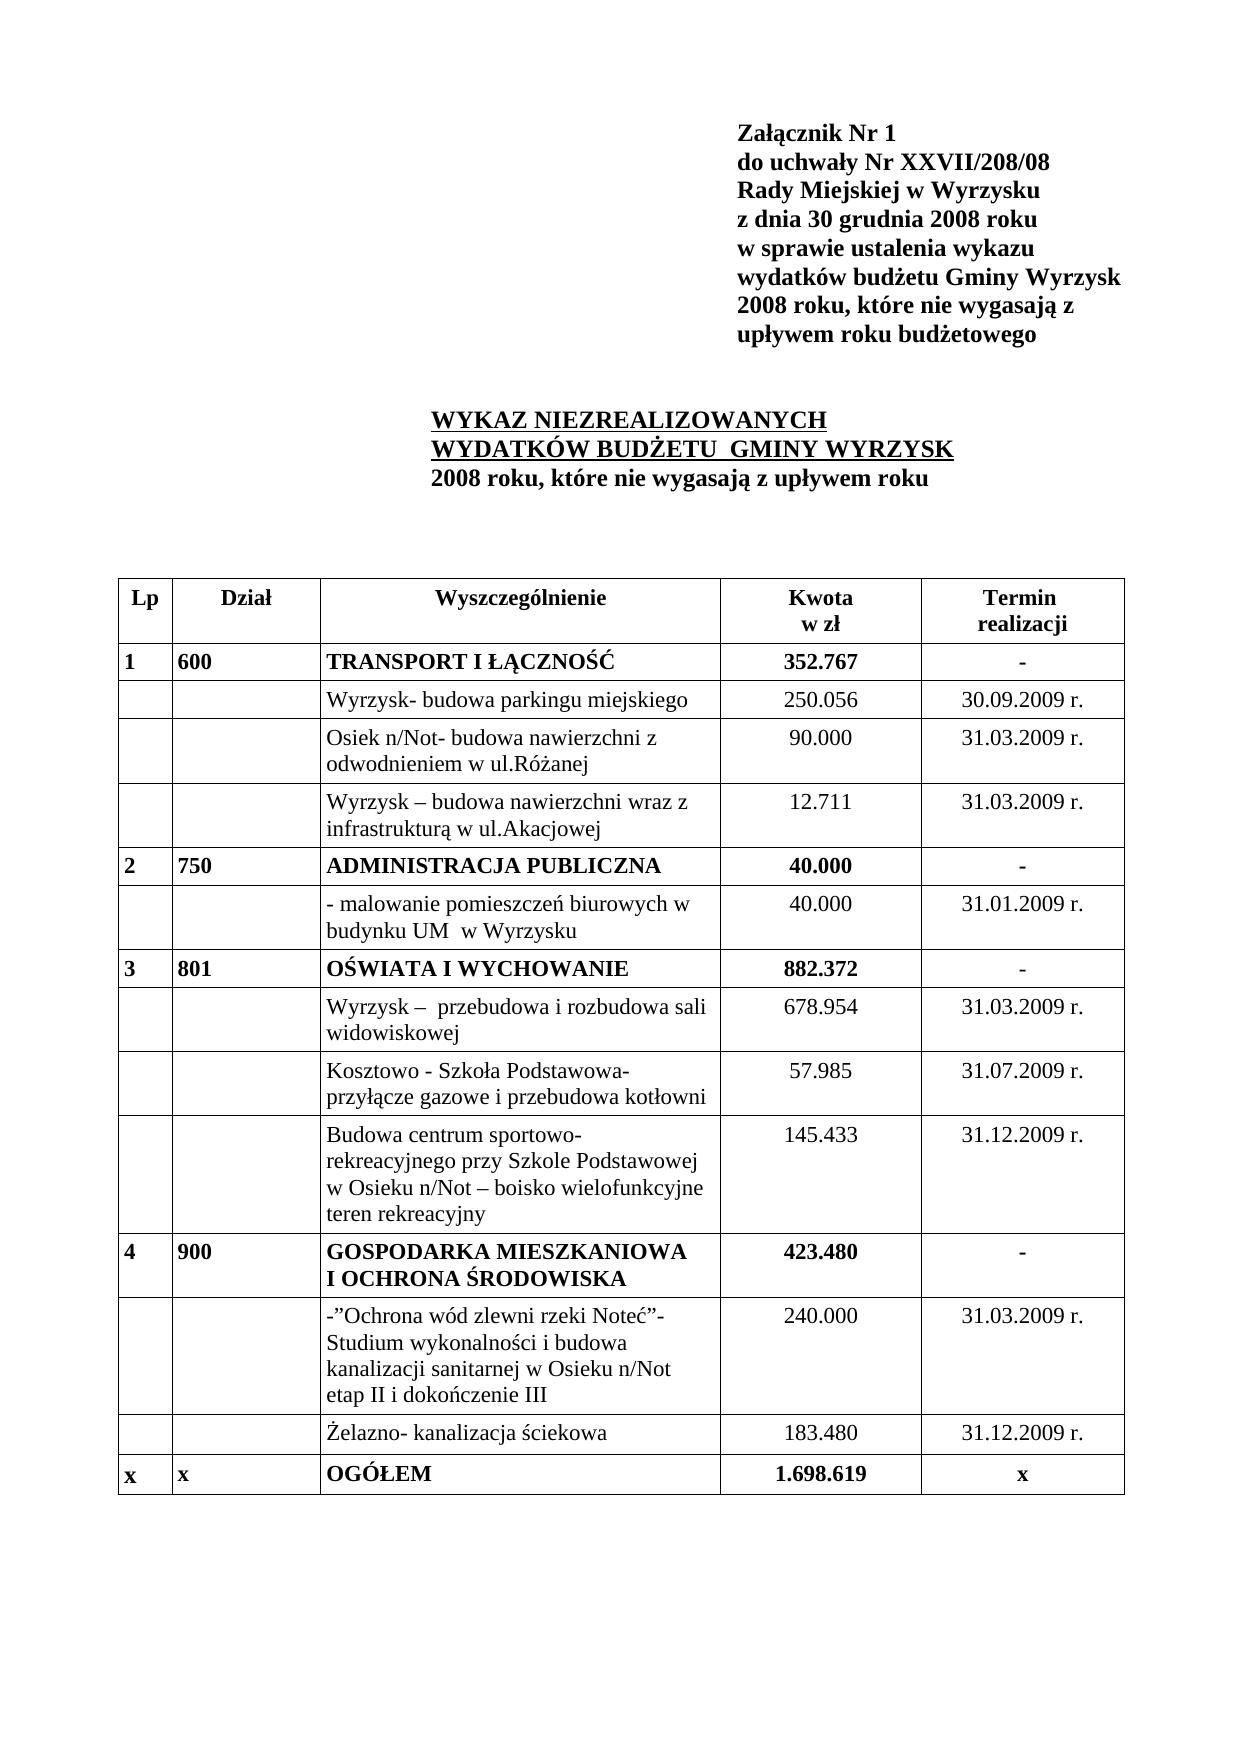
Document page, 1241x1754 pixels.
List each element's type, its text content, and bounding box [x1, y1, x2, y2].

table_cell 183.480 [721, 1415, 921, 1454]
table_cell [119, 988, 172, 1051]
table_cell x [173, 1455, 320, 1494]
table_cell 423.480 [721, 1234, 921, 1297]
table_cell [173, 784, 320, 847]
table_cell 1.698.619 [721, 1455, 921, 1494]
table_cell Wyrzysk – przebudowa i rozbudowa sali widowiskowej [321, 988, 720, 1051]
table_cell [173, 1052, 320, 1115]
table_header Kwota w zł [721, 579, 921, 642]
text Załącznik Nr 1 [118, 118, 1122, 147]
table_cell OŚWIATA I WYCHOWANIE [321, 950, 720, 987]
table_cell 678.954 [721, 988, 921, 1051]
table_cell 12.711 [721, 784, 921, 847]
table_cell 882.372 [721, 950, 921, 987]
table_cell [119, 681, 172, 718]
table_cell Budowa centrum sportowo- rekreacyjnego przy Szkole Podstawowej w Osieku n/Not – boisko wielofunkcyjne teren rekreacyjny [321, 1116, 720, 1232]
table_cell 4 [119, 1234, 172, 1297]
table_cell GOSPODARKA MIESZKANIOWA I OCHRONA ŚRODOWISKA [321, 1234, 720, 1297]
table_header Lp [119, 579, 172, 642]
table_cell OGÓŁEM [321, 1455, 720, 1494]
text upływem roku budżetowego [118, 319, 1122, 348]
text WYKAZ NIEZREALIZOWANYCH [118, 406, 1122, 434]
table_cell 145.433 [721, 1116, 921, 1232]
table_cell 90.000 [721, 719, 921, 782]
table_cell - [922, 950, 1124, 987]
table_header Dział [173, 579, 320, 642]
table_cell [173, 1415, 320, 1454]
table_cell 600 [173, 644, 320, 680]
table_cell 31.12.2009 r. [922, 1116, 1124, 1232]
table_header Wyszczególnienie [321, 579, 720, 642]
table_cell [173, 681, 320, 718]
table_cell 31.12.2009 r. [922, 1415, 1124, 1454]
text w sprawie ustalenia wykazu [118, 233, 1122, 262]
table_cell - [922, 1234, 1124, 1297]
table_cell -”Ochrona wód zlewni rzeki Noteć”- Studium wykonalności i budowa kanalizacji sanitarnej w Osieku n/Not etap II i dokończenie III [321, 1298, 720, 1414]
table_cell [119, 1116, 172, 1232]
table_cell 31.03.2009 r. [922, 784, 1124, 847]
table_cell 40.000 [721, 848, 921, 885]
table_cell 1 [119, 644, 172, 680]
table_cell [119, 1298, 172, 1414]
table_cell 2 [119, 848, 172, 885]
text wydatków budżetu Gminy Wyrzysk [118, 262, 1122, 291]
table_cell Kosztowo - Szkoła Podstawowa- przyłącze gazowe i przebudowa kotłowni [321, 1052, 720, 1115]
table_cell 30.09.2009 r. [922, 681, 1124, 718]
table_cell [119, 719, 172, 782]
table_cell 31.03.2009 r. [922, 1298, 1124, 1414]
table_cell [119, 1052, 172, 1115]
table_cell 750 [173, 848, 320, 885]
text do uchwały Nr XXVII/208/08 [118, 147, 1122, 176]
text Rady Miejskiej w Wyrzysku [118, 176, 1122, 204]
table_cell Wyrzysk – budowa nawierzchni wraz z infrastrukturą w ul.Akacjowej [321, 784, 720, 847]
table_cell 352.767 [721, 644, 921, 680]
text 2008 roku, które nie wygasają z upływem roku [118, 463, 1122, 492]
table_cell - [922, 848, 1124, 885]
table_header Termin realizacji [922, 579, 1124, 642]
table_cell 3 [119, 950, 172, 987]
table_cell [173, 1298, 320, 1414]
text WYDATKÓW BUDŻETU GMINY WYRZYSK [118, 434, 1122, 463]
table_cell 900 [173, 1234, 320, 1297]
text 2008 roku, które nie wygasają z [118, 291, 1122, 319]
table_cell 801 [173, 950, 320, 987]
table_cell Wyrzysk- budowa parkingu miejskiego [321, 681, 720, 718]
table_cell Osiek n/Not- budowa nawierzchni z odwodnieniem w ul.Różanej [321, 719, 720, 782]
table_cell [119, 886, 172, 949]
text z dnia 30 grudnia 2008 roku [118, 204, 1122, 233]
table_cell [173, 1116, 320, 1232]
table_cell ADMINISTRACJA PUBLICZNA [321, 848, 720, 885]
table_cell [173, 988, 320, 1051]
table_cell [119, 784, 172, 847]
table_cell 57.985 [721, 1052, 921, 1115]
table_cell x [922, 1455, 1124, 1494]
table_cell [119, 1415, 172, 1454]
table_cell 240.000 [721, 1298, 921, 1414]
table_cell TRANSPORT I ŁĄCZNOŚĆ [321, 644, 720, 680]
table_cell [173, 719, 320, 782]
table_cell x [119, 1455, 172, 1494]
table_cell - [922, 644, 1124, 680]
table_cell 250.056 [721, 681, 921, 718]
table_cell 31.03.2009 r. [922, 719, 1124, 782]
table_cell [173, 886, 320, 949]
table_cell 40.000 [721, 886, 921, 949]
table_cell 31.07.2009 r. [922, 1052, 1124, 1115]
table_cell Żelazno- kanalizacja ściekowa [321, 1415, 720, 1454]
table_cell - malowanie pomieszczeń biurowych w budynku UM w Wyrzysku [321, 886, 720, 949]
table_cell 31.03.2009 r. [922, 988, 1124, 1051]
table_cell 31.01.2009 r. [922, 886, 1124, 949]
